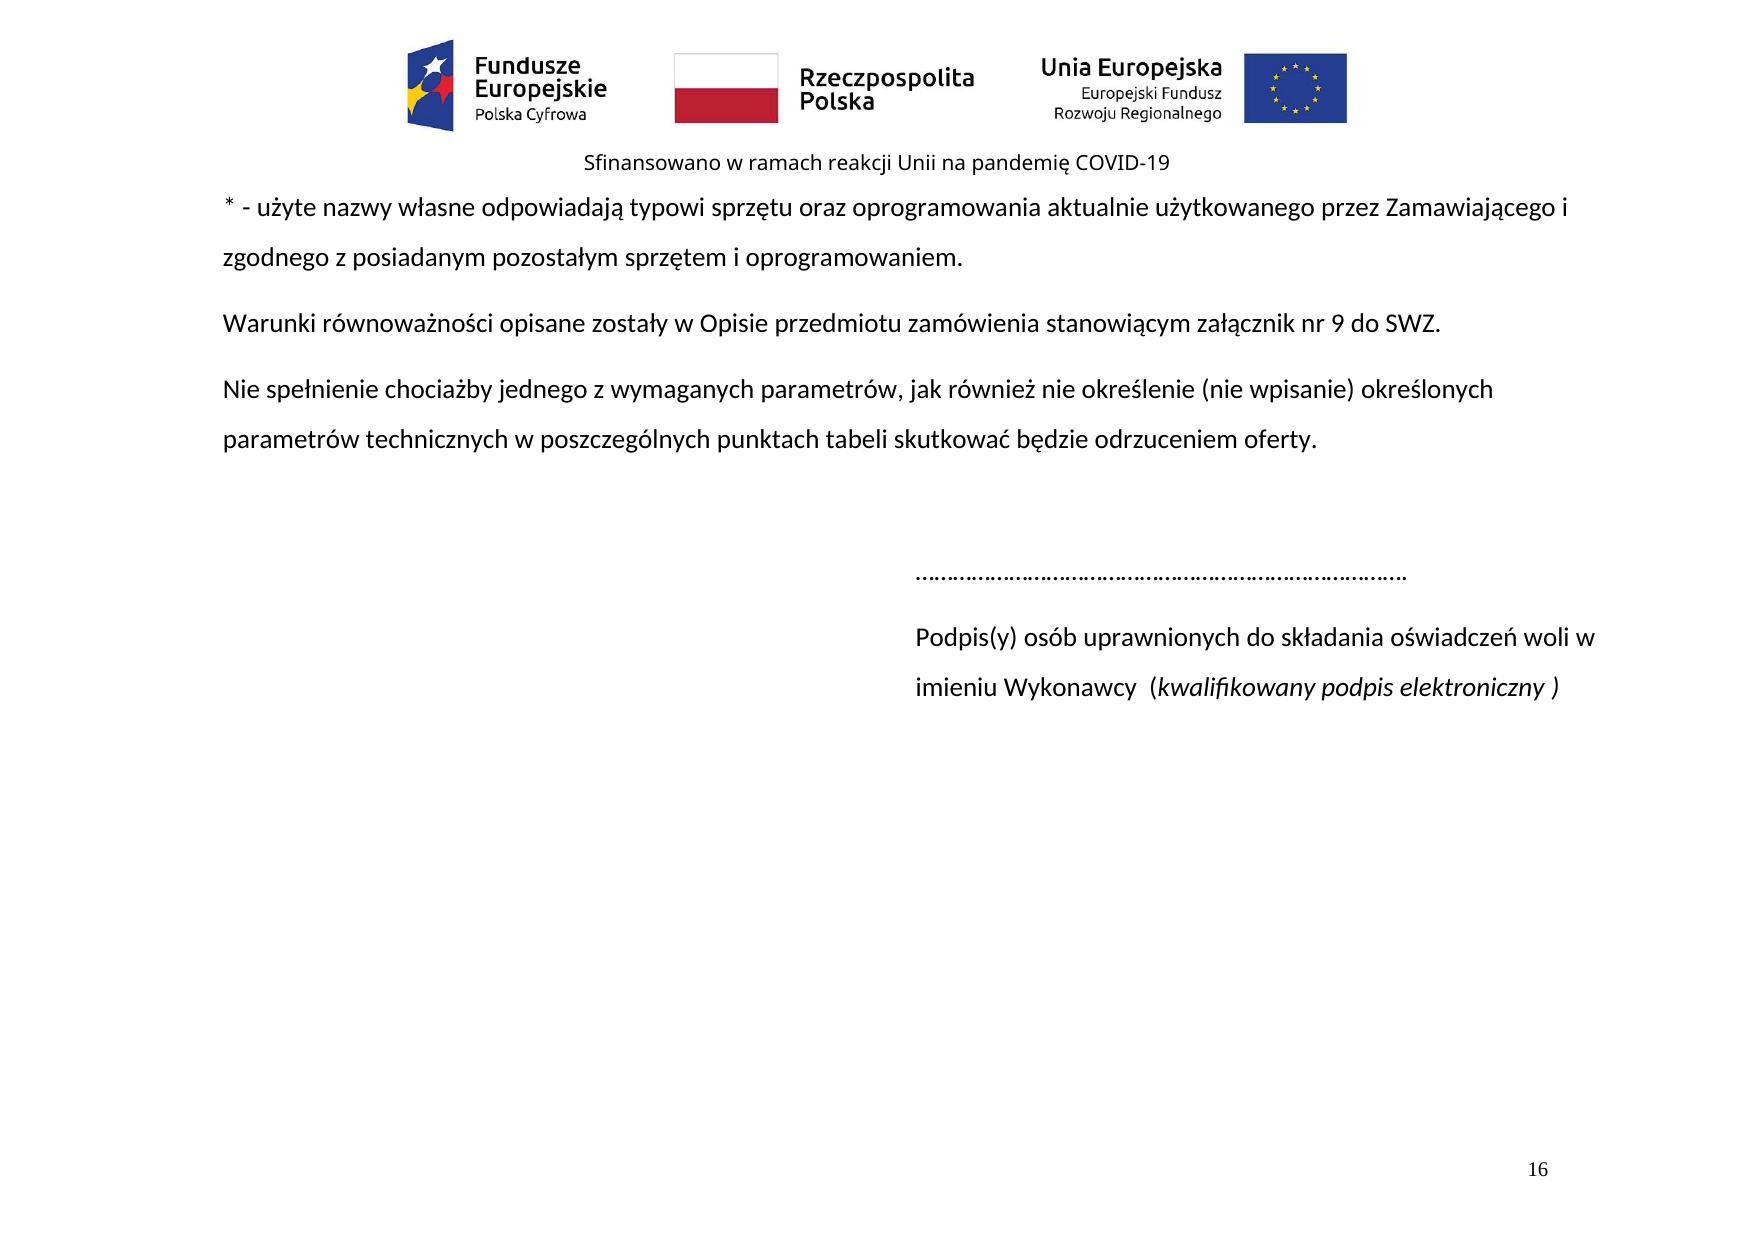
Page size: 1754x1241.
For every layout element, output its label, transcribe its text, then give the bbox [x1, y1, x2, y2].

text Warunki równoważności opisane zostały w Opisie przedmiotu zamówienia stanowiącym załącznik nr 9 do SWZ. [223, 306, 1606, 339]
text Podpis(y) osób uprawnionych do składania oświadczeń woli w imieniu Wykonawcy (kwalifikowany podpis elektroniczny ) [915, 620, 1606, 703]
text * - użyte nazwy własne odpowiadają typowi sprzętu oraz oprogramowania aktualnie użytkowanego przez Zamawiającego i zgodnego z posiadanym pozostałym sprzętem i oprogramowaniem. [223, 191, 1606, 273]
text ……………………………………………………………………. [224, 554, 1606, 587]
text Nie spełnienie chociażby jednego z wymaganych parametrów, jak również nie określenie (nie wpisanie) określonych parametrów technicznych w poszczególnych punktach tabeli skutkować będzie odrzuceniem oferty. [223, 372, 1606, 455]
